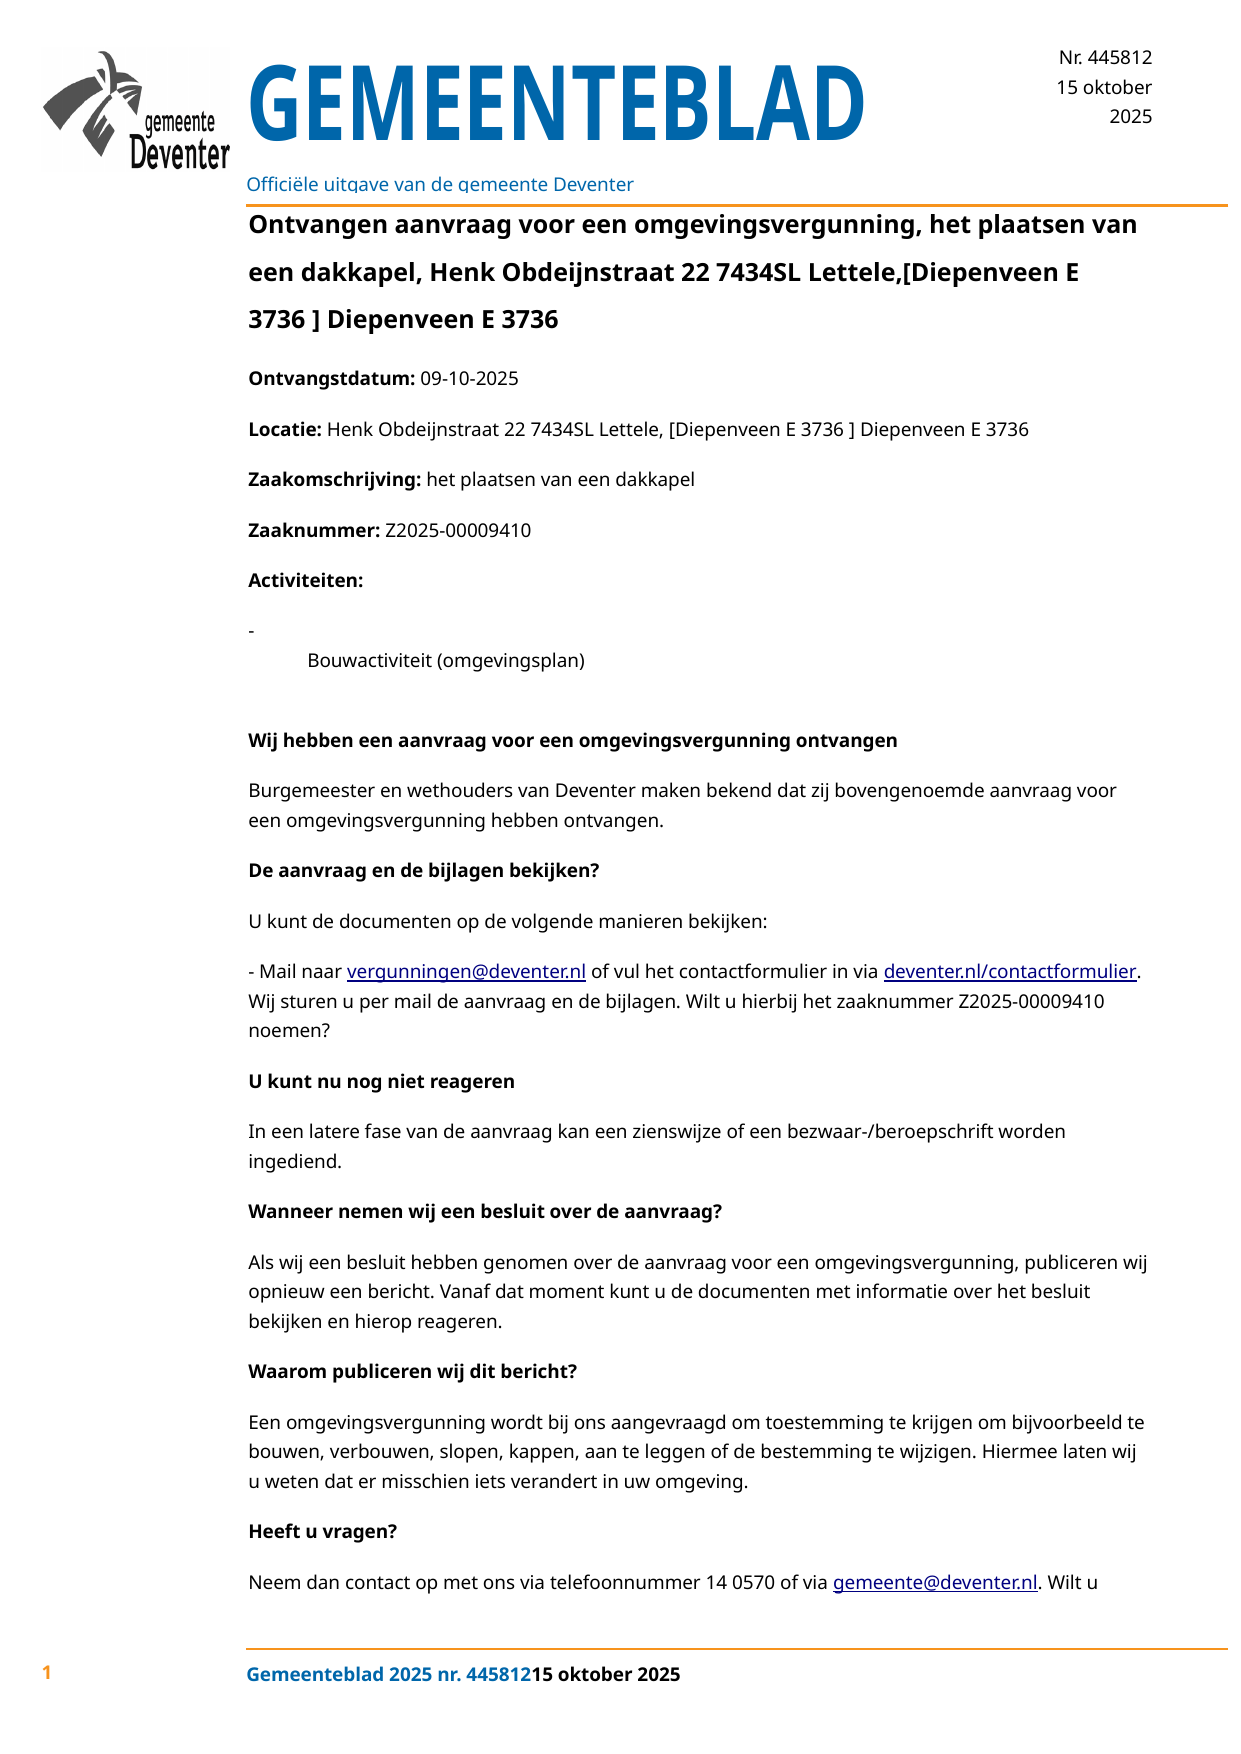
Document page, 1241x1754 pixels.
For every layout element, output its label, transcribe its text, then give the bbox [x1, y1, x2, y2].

text Wanneer nemen wij een besluit over de aanvraag? [248, 1198, 1152, 1224]
text Ontvangen aanvraag voor een omgevingsvergunning, het plaatsen van een dakkapel, Henk Obdeijnstraat 22 7434SL Lettele,[Diepenveen E 3736 ] Diepenveen E 3736 [248, 207, 1152, 336]
text Zaaknummer: Z2025-00009410 [248, 517, 1152, 542]
picture [41, 47, 231, 172]
text Als wij een besluit hebben genomen over de aanvraag voor een omgevingsvergunning, publiceren wij opnieuw een bericht. Vanaf dat moment kunt u de documenten met informatie over het besluit bekijken en hierop reageren. [248, 1249, 1152, 1334]
text In een latere fase van de aanvraag kan een zienswijze of een bezwaar-/beroepschrift worden ingediend. [248, 1118, 1152, 1174]
text U kunt de documenten op de volgende manieren bekijken: [248, 908, 1152, 934]
text De aanvraag en de bijlagen bekijken? [248, 858, 1152, 883]
text Burgemeester en wethouders van Deventer maken bekend dat zij bovengenoemde aanvraag voor een omgevingsvergunning hebben ontvangen. [248, 778, 1152, 833]
text Heeft u vragen? [248, 1518, 1152, 1544]
text U kunt nu nog niet reageren [248, 1068, 1152, 1094]
text Activiteiten: [248, 567, 1152, 593]
text Een omgevingsvergunning wordt bij ons aangevraagd om toestemming te krijgen om bijvoorbeeld te bouwen, verbouwen, slopen, kappen, aan te leggen of de bestemming te wijzigen. Hiermee laten wij u weten dat er misschien iets verandert in uw omgeving. [248, 1409, 1152, 1494]
text Locatie: Henk Obdeijnstraat 22 7434SL Lettele, [Diepenveen E 3736 ] Diepenveen E 3736 [248, 416, 1152, 442]
list Bouwactiviteit (omgevingsplan) [248, 647, 1152, 673]
text Ontvangstdatum: 09-10-2025 [248, 366, 1152, 391]
text - Mail naar vergunningen@deventer.nl of vul het contactformulier in via deventer.nl/contactformulier. Wij sturen u per mail de aanvraag en de bijlagen. Wilt u hierbij het zaaknummer Z2025-00009410 noemen? [248, 958, 1152, 1043]
text Neem dan contact op met ons via telefoonnummer 14 0570 of via gemeente@deventer.nl. Wilt u [248, 1569, 1152, 1594]
text Waarom publiceren wij dit bericht? [248, 1358, 1152, 1384]
text Wij hebben een aanvraag voor een omgevingsvergunning ontvangen [248, 727, 1152, 753]
text Zaakomschrijving: het plaatsen van een dakkapel [248, 466, 1152, 492]
